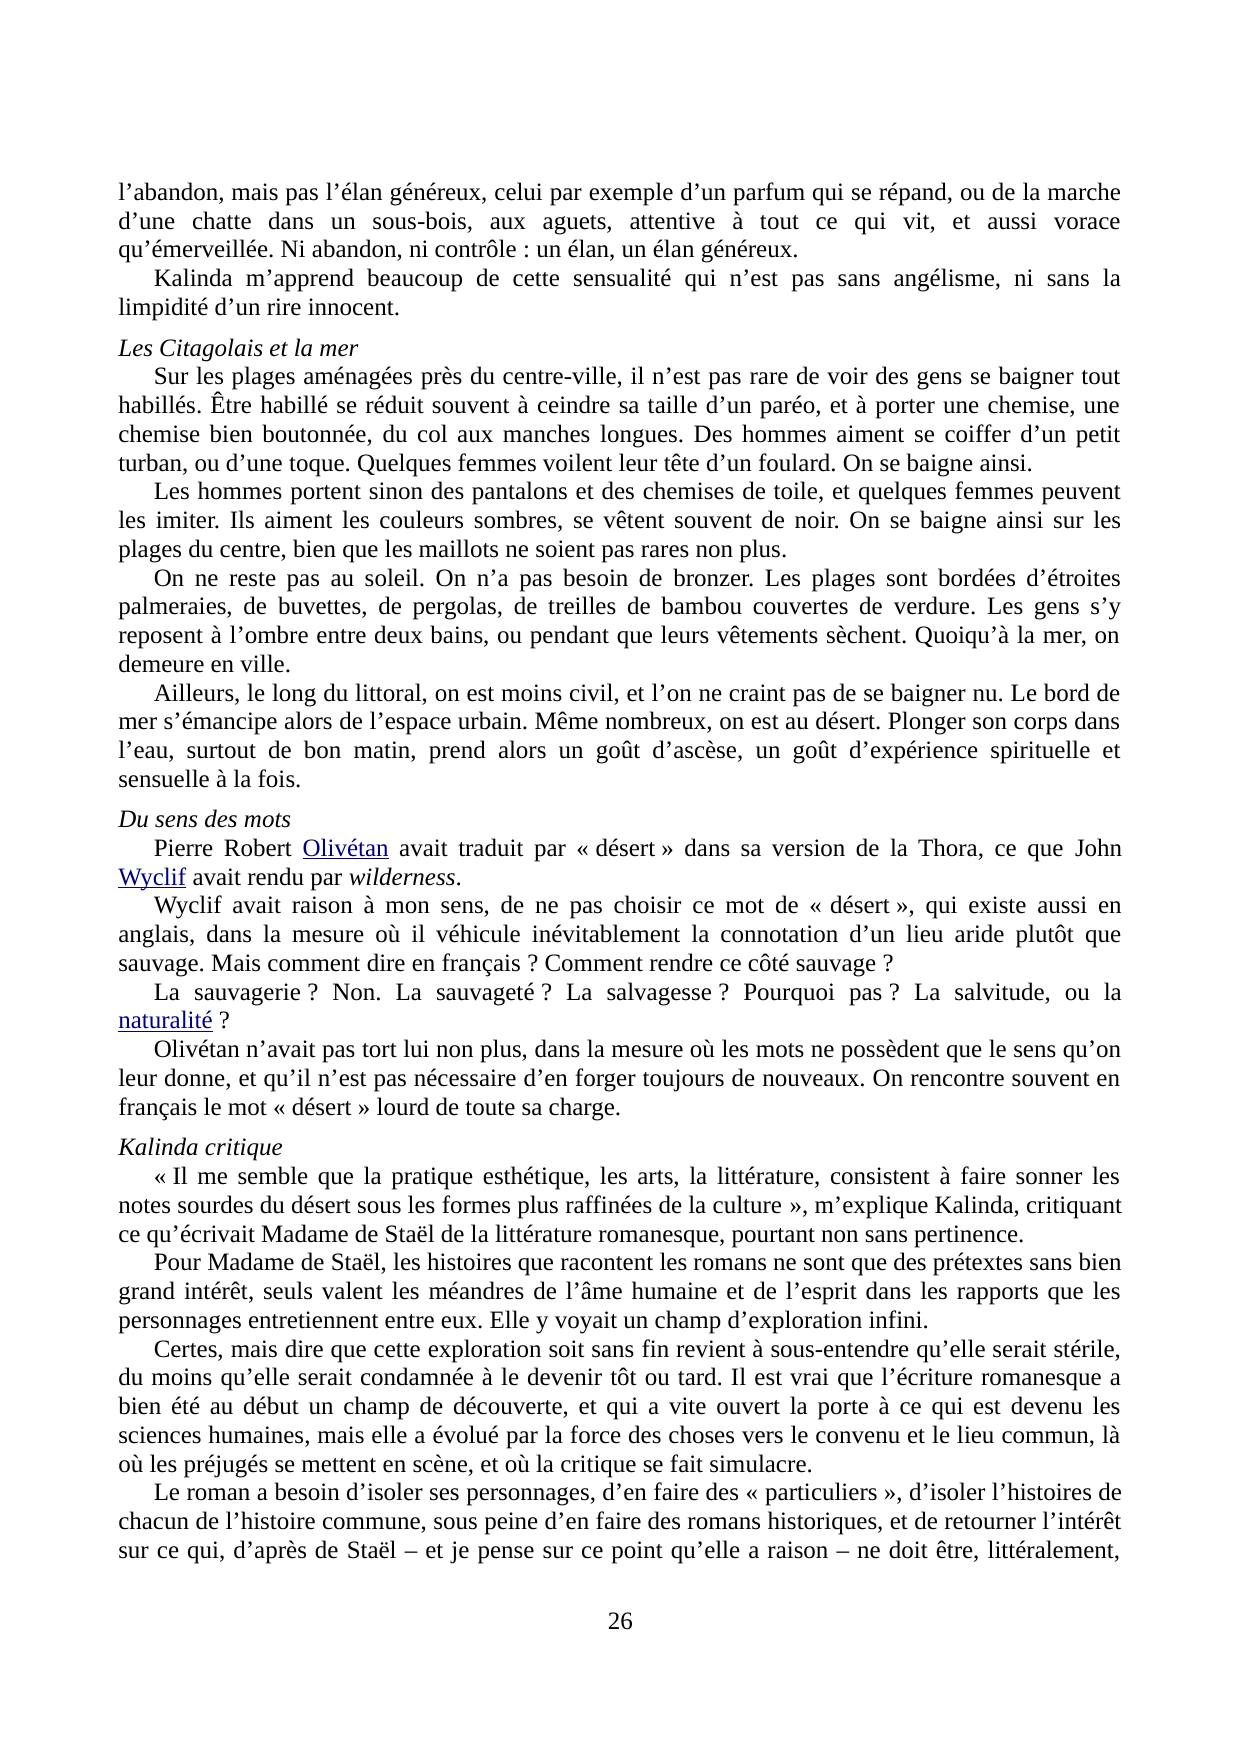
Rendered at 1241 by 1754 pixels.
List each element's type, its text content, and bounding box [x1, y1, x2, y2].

text Le roman a besoin d’isoler ses personnages, d’en faire des « particuliers », d’isoler l’histoires de chacun de l’histoire commune, sous peine d’en faire des romans historiques, et de retourner l’intérêt sur ce qui, d’après de Staël – et je pense sur ce point qu’elle a raison – ne doit être, littéralement, [118, 1477, 1122, 1564]
subtitle Kalinda critique [118, 1132, 1122, 1161]
text Wyclif avait raison à mon sens, de ne pas choisir ce mot de « désert », qui existe aussi en anglais, dans la mesure où il véhicule inévitablement la connotation d’un lieu aride plutôt que sauvage. Mais comment dire en français ? Comment rendre ce côté sauvage ? [118, 891, 1122, 977]
text Pour Madame de Staël, les histoires que racontent les romans ne sont que des prétextes sans bien grand intérêt, seuls valent les méandres de l’âme humaine et de l’esprit dans les rapports que les personnages entretiennent entre eux. Elle y voyait un champ d’exploration infini. [118, 1247, 1122, 1334]
text l’abandon, mais pas l’élan généreux, celui par exemple d’un parfum qui se répand, ou de la marche d’une chatte dans un sous-bois, aux aguets, attentive à tout ce qui vit, et aussi vorace qu’émerveillée. Ni abandon, ni contrôle : un élan, un élan généreux. [118, 177, 1122, 263]
text Les hommes portent sinon des pantalons et des chemises de toile, et quelques femmes peuvent les imiter. Ils aiment les couleurs sombres, se vêtent souvent de noir. On se baigne ainsi sur les plages du centre, bien que les maillots ne soient pas rares non plus. [118, 476, 1122, 563]
text Certes, mais dire que cette exploration soit sans fin revient à sous-entendre qu’elle serait stérile, du moins qu’elle serait condamnée à le devenir tôt ou tard. Il est vrai que l’écriture romanesque a bien été au début un champ de découverte, et qui a vite ouvert la porte à ce qui est devenu les sciences humaines, mais elle a évolué par la force des choses vers le convenu et le lieu commun, là où les préjugés se mettent en scène, et où la critique se fait simulacre. [118, 1334, 1122, 1477]
text La sauvagerie ? Non. La sauvageté ? La salvagesse ? Pourquoi pas ? La salvitude, ou la naturalité ? [118, 977, 1122, 1034]
text « Il me semble que la pratique esthétique, les arts, la littérature, consistent à faire sonner les notes sourdes du désert sous les formes plus raffinées de la culture », m’explique Kalinda, critiquant ce qu’écrivait Madame de Staël de la littérature romanesque, pourtant non sans pertinence. [118, 1161, 1122, 1247]
text Kalinda m’apprend beaucoup de cette sensualité qui n’est pas sans angélisme, ni sans la limpidité d’un rire innocent. [118, 263, 1122, 321]
subtitle Les Citagolais et la mer [118, 333, 1122, 361]
text Sur les plages aménagées près du centre-ville, il n’est pas rare de voir des gens se baigner tout habillés. Être habillé se réduit souvent à ceindre sa taille d’un paréo, et à porter une chemise, une chemise bien boutonnée, du col aux manches longues. Des hommes aiment se coiffer d’un petit turban, ou d’une toque. Quelques femmes voilent leur tête d’un foulard. On se baigne ainsi. [118, 361, 1122, 476]
text Olivétan n’avait pas tort lui non plus, dans la mesure où les mots ne possèdent que le sens qu’on leur donne, et qu’il n’est pas nécessaire d’en forger toujours de nouveaux. On rencontre souvent en français le mot « désert » lourd de toute sa charge. [118, 1034, 1122, 1121]
text Pierre Robert Olivétan avait traduit par « désert » dans sa version de la Thora, ce que John Wyclif avait rendu par wilderness. [118, 833, 1122, 891]
text Ailleurs, le long du littoral, on est moins civil, et l’on ne craint pas de se baigner nu. Le bord de mer s’émancipe alors de l’espace urbain. Même nombreux, on est au désert. Plonger son corps dans l’eau, surtout de bon matin, prend alors un goût d’ascèse, un goût d’expérience spirituelle et sensuelle à la fois. [118, 678, 1122, 793]
subtitle Du sens des mots [118, 804, 1122, 833]
text On ne reste pas au soleil. On n’a pas besoin de bronzer. Les plages sont bordées d’étroites palmeraies, de buvettes, de pergolas, de treilles de bambou couvertes de verdure. Les gens s’y reposent à l’ombre entre deux bains, ou pendant que leurs vêtements sèchent. Quoiqu’à la mer, on demeure en ville. [118, 563, 1122, 678]
